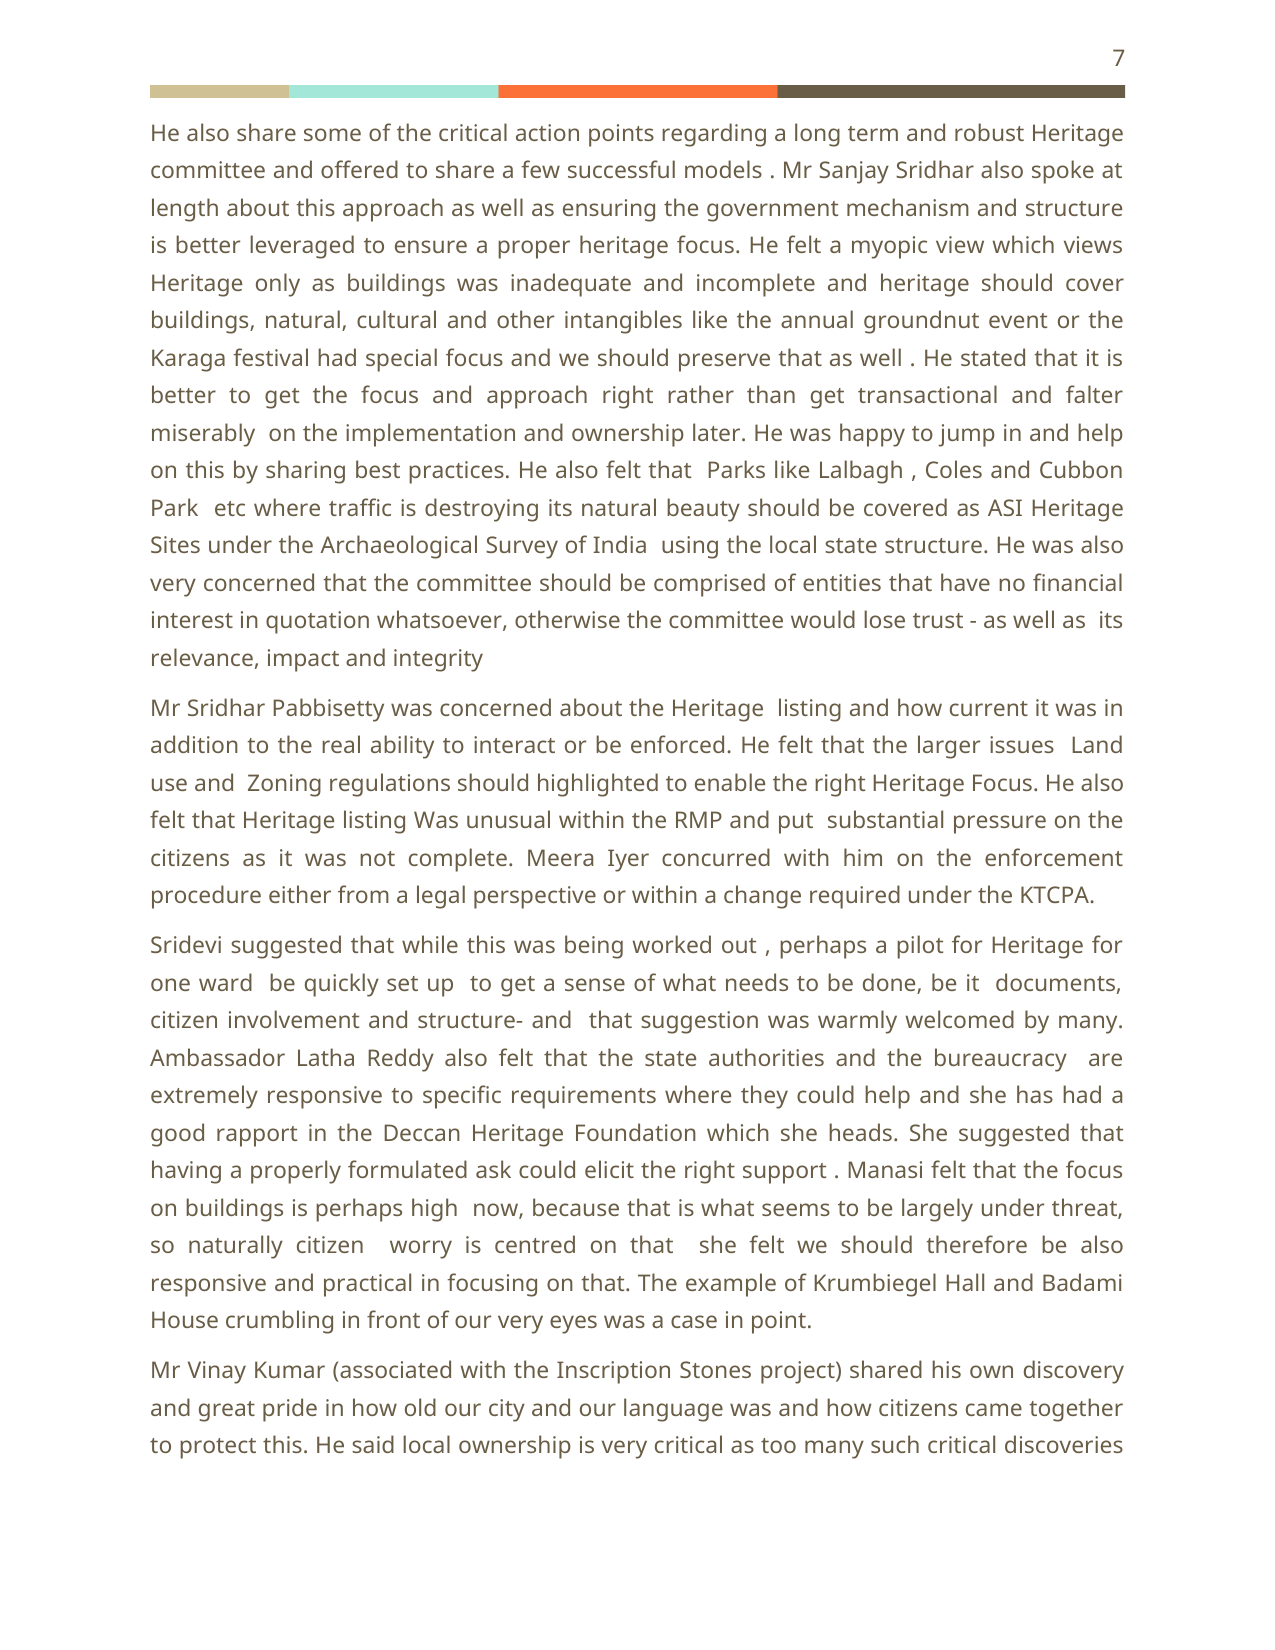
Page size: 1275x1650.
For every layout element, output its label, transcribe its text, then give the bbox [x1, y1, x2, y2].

picture [150, 85, 1125, 98]
text Mr Vinay Kumar (associated with the Inscription Stones project) shared his own discovery and great pride in how old our city and our language was and how citizens came together to protect this. He said local ownership is very critical as too many such critical discoveries [150, 1354, 1125, 1460]
text Mr Sridhar Pabbisetty was concerned about the Heritage listing and how current it was in addition to the real ability to interact or be enforced. He felt that the larger issues Land use and Zoning regulations should highlighted to enable the right Heritage Focus. He also felt that Heritage listing Was unusual within the RMP and put substantial pressure on the citizens as it was not complete. Meera Iyer concurred with him on the enforcement procedure either from a legal perspective or within a change required under the KTCPA. [150, 692, 1125, 910]
text He also share some of the critical action points regarding a long term and robust Heritage committee and offered to share a few successful models . Mr Sanjay Sridhar also spoke at length about this approach as well as ensuring the government mechanism and structure is better leveraged to ensure a proper heritage focus. He felt a myopic view which views Heritage only as buildings was inadequate and incomplete and heritage should cover buildings, natural, cultural and other intangibles like the annual groundnut event or the Karaga festival had special focus and we should preserve that as well . He stated that it is better to get the focus and approach right rather than get transactional and falter miserably on the implementation and ownership later. He was happy to jump in and help on this by sharing best practices. He also felt that Parks like Lalbagh , Coles and Cubbon Park etc where traffic is destroying its natural beauty should be covered as ASI Heritage Sites under the Archaeological Survey of India using the local state structure. He was also very concerned that the committee should be comprised of entities that have no financial interest in quotation whatsoever, otherwise the committee would lose trust - as well as its relevance, impact and integrity [150, 117, 1125, 673]
text Sridevi suggested that while this was being worked out , perhaps a pilot for Heritage for one ward be quickly set up to get a sense of what needs to be done, be it documents, citizen involvement and structure- and that suggestion was warmly welcomed by many. Ambassador Latha Reddy also felt that the state authorities and the bureaucracy are extremely responsive to specific requirements where they could help and she has had a good rapport in the Deccan Heritage Foundation which she heads. She suggested that having a properly formulated ask could elicit the right support . Manasi felt that the focus on buildings is perhaps high now, because that is what seems to be largely under threat, so naturally citizen worry is centred on that she felt we should therefore be also responsive and practical in focusing on that. The example of Krumbiegel Hall and Badami House crumbling in front of our very eyes was a case in point. [150, 929, 1125, 1335]
